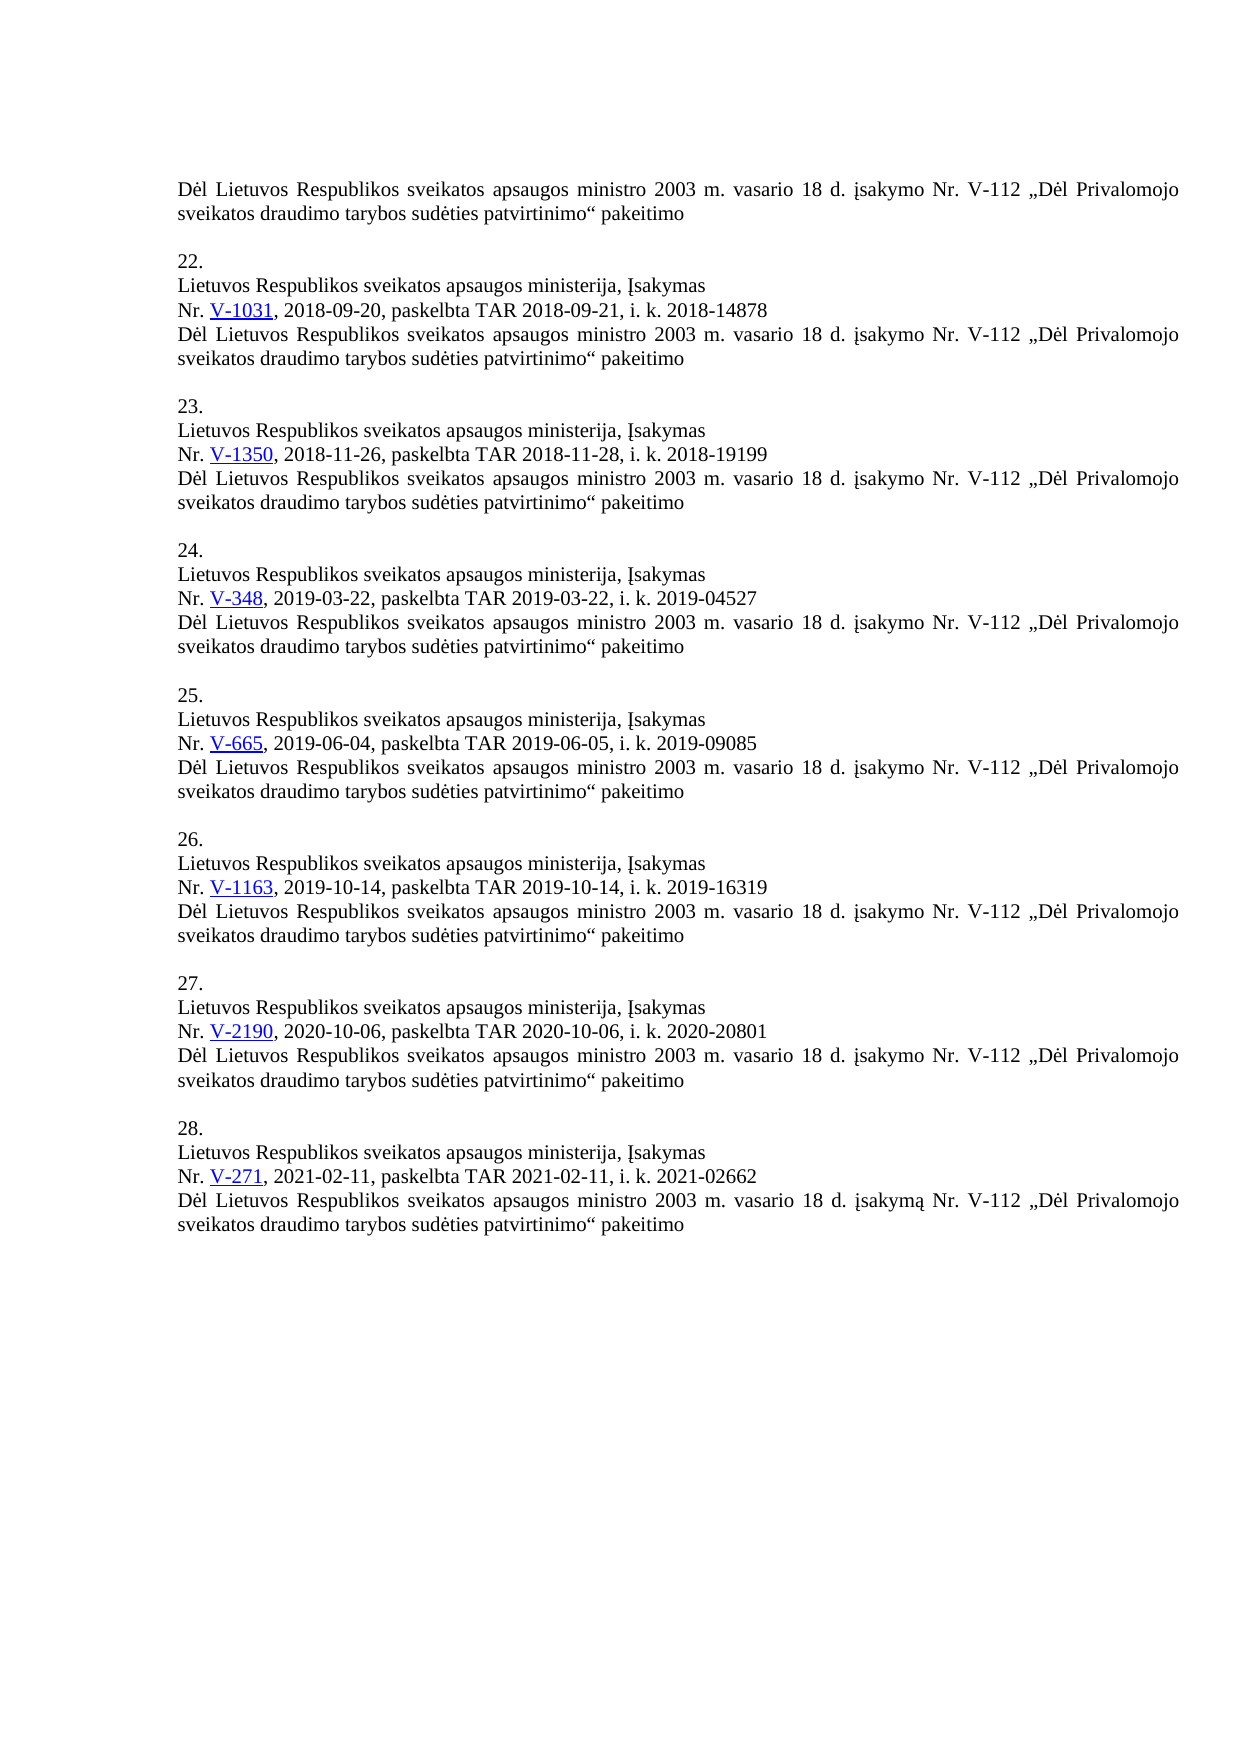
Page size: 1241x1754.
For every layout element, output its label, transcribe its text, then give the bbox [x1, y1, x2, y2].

text Lietuvos Respublikos sveikatos apsaugos ministerija, Įsakymas [177, 418, 1181, 442]
text 23. [177, 394, 1181, 418]
text Nr. V-665, 2019-06-04, paskelbta TAR 2019-06-05, i. k. 2019-09085 [177, 731, 1181, 755]
text Nr. V-1031, 2018-09-20, paskelbta TAR 2018-09-21, i. k. 2018-14878 [177, 297, 1181, 322]
text 22. [177, 249, 1181, 273]
text Nr. V-348, 2019-03-22, paskelbta TAR 2019-03-22, i. k. 2019-04527 [177, 586, 1181, 610]
text 26. [177, 827, 1181, 851]
text Dėl Lietuvos Respublikos sveikatos apsaugos ministro 2003 m. vasario 18 d. įsakymą Nr. V-112 „Dėl Privalomojo sveikatos draudimo tarybos sudėties patvirtinimo“ pakeitimo [177, 1188, 1181, 1236]
text Lietuvos Respublikos sveikatos apsaugos ministerija, Įsakymas [177, 995, 1181, 1019]
text 24. [177, 538, 1181, 562]
text Dėl Lietuvos Respublikos sveikatos apsaugos ministro 2003 m. vasario 18 d. įsakymo Nr. V-112 „Dėl Privalomojo sveikatos draudimo tarybos sudėties patvirtinimo“ pakeitimo [177, 1043, 1181, 1092]
text Lietuvos Respublikos sveikatos apsaugos ministerija, Įsakymas [177, 1140, 1181, 1164]
text Lietuvos Respublikos sveikatos apsaugos ministerija, Įsakymas [177, 851, 1181, 875]
text Dėl Lietuvos Respublikos sveikatos apsaugos ministro 2003 m. vasario 18 d. įsakymo Nr. V-112 „Dėl Privalomojo sveikatos draudimo tarybos sudėties patvirtinimo“ pakeitimo [177, 610, 1181, 658]
text Dėl Lietuvos Respublikos sveikatos apsaugos ministro 2003 m. vasario 18 d. įsakymo Nr. V-112 „Dėl Privalomojo sveikatos draudimo tarybos sudėties patvirtinimo“ pakeitimo [177, 755, 1181, 803]
text Dėl Lietuvos Respublikos sveikatos apsaugos ministro 2003 m. vasario 18 d. įsakymo Nr. V-112 „Dėl Privalomojo sveikatos draudimo tarybos sudėties patvirtinimo“ pakeitimo [177, 466, 1181, 514]
text Dėl Lietuvos Respublikos sveikatos apsaugos ministro 2003 m. vasario 18 d. įsakymo Nr. V-112 „Dėl Privalomojo sveikatos draudimo tarybos sudėties patvirtinimo“ pakeitimo [177, 899, 1181, 947]
text Lietuvos Respublikos sveikatos apsaugos ministerija, Įsakymas [177, 562, 1181, 586]
text 28. [177, 1116, 1181, 1140]
text Dėl Lietuvos Respublikos sveikatos apsaugos ministro 2003 m. vasario 18 d. įsakymo Nr. V-112 „Dėl Privalomojo sveikatos draudimo tarybos sudėties patvirtinimo“ pakeitimo [177, 322, 1181, 370]
text Lietuvos Respublikos sveikatos apsaugos ministerija, Įsakymas [177, 707, 1181, 731]
text 25. [177, 682, 1181, 707]
text Lietuvos Respublikos sveikatos apsaugos ministerija, Įsakymas [177, 273, 1181, 297]
text 27. [177, 971, 1181, 995]
text Nr. V-2190, 2020-10-06, paskelbta TAR 2020-10-06, i. k. 2020-20801 [177, 1019, 1181, 1043]
text Nr. V-271, 2021-02-11, paskelbta TAR 2021-02-11, i. k. 2021-02662 [177, 1164, 1181, 1188]
text Dėl Lietuvos Respublikos sveikatos apsaugos ministro 2003 m. vasario 18 d. įsakymo Nr. V-112 „Dėl Privalomojo sveikatos draudimo tarybos sudėties patvirtinimo“ pakeitimo [177, 177, 1181, 225]
text Nr. V-1163, 2019-10-14, paskelbta TAR 2019-10-14, i. k. 2019-16319 [177, 875, 1181, 899]
text Nr. V-1350, 2018-11-26, paskelbta TAR 2018-11-28, i. k. 2018-19199 [177, 442, 1181, 466]
